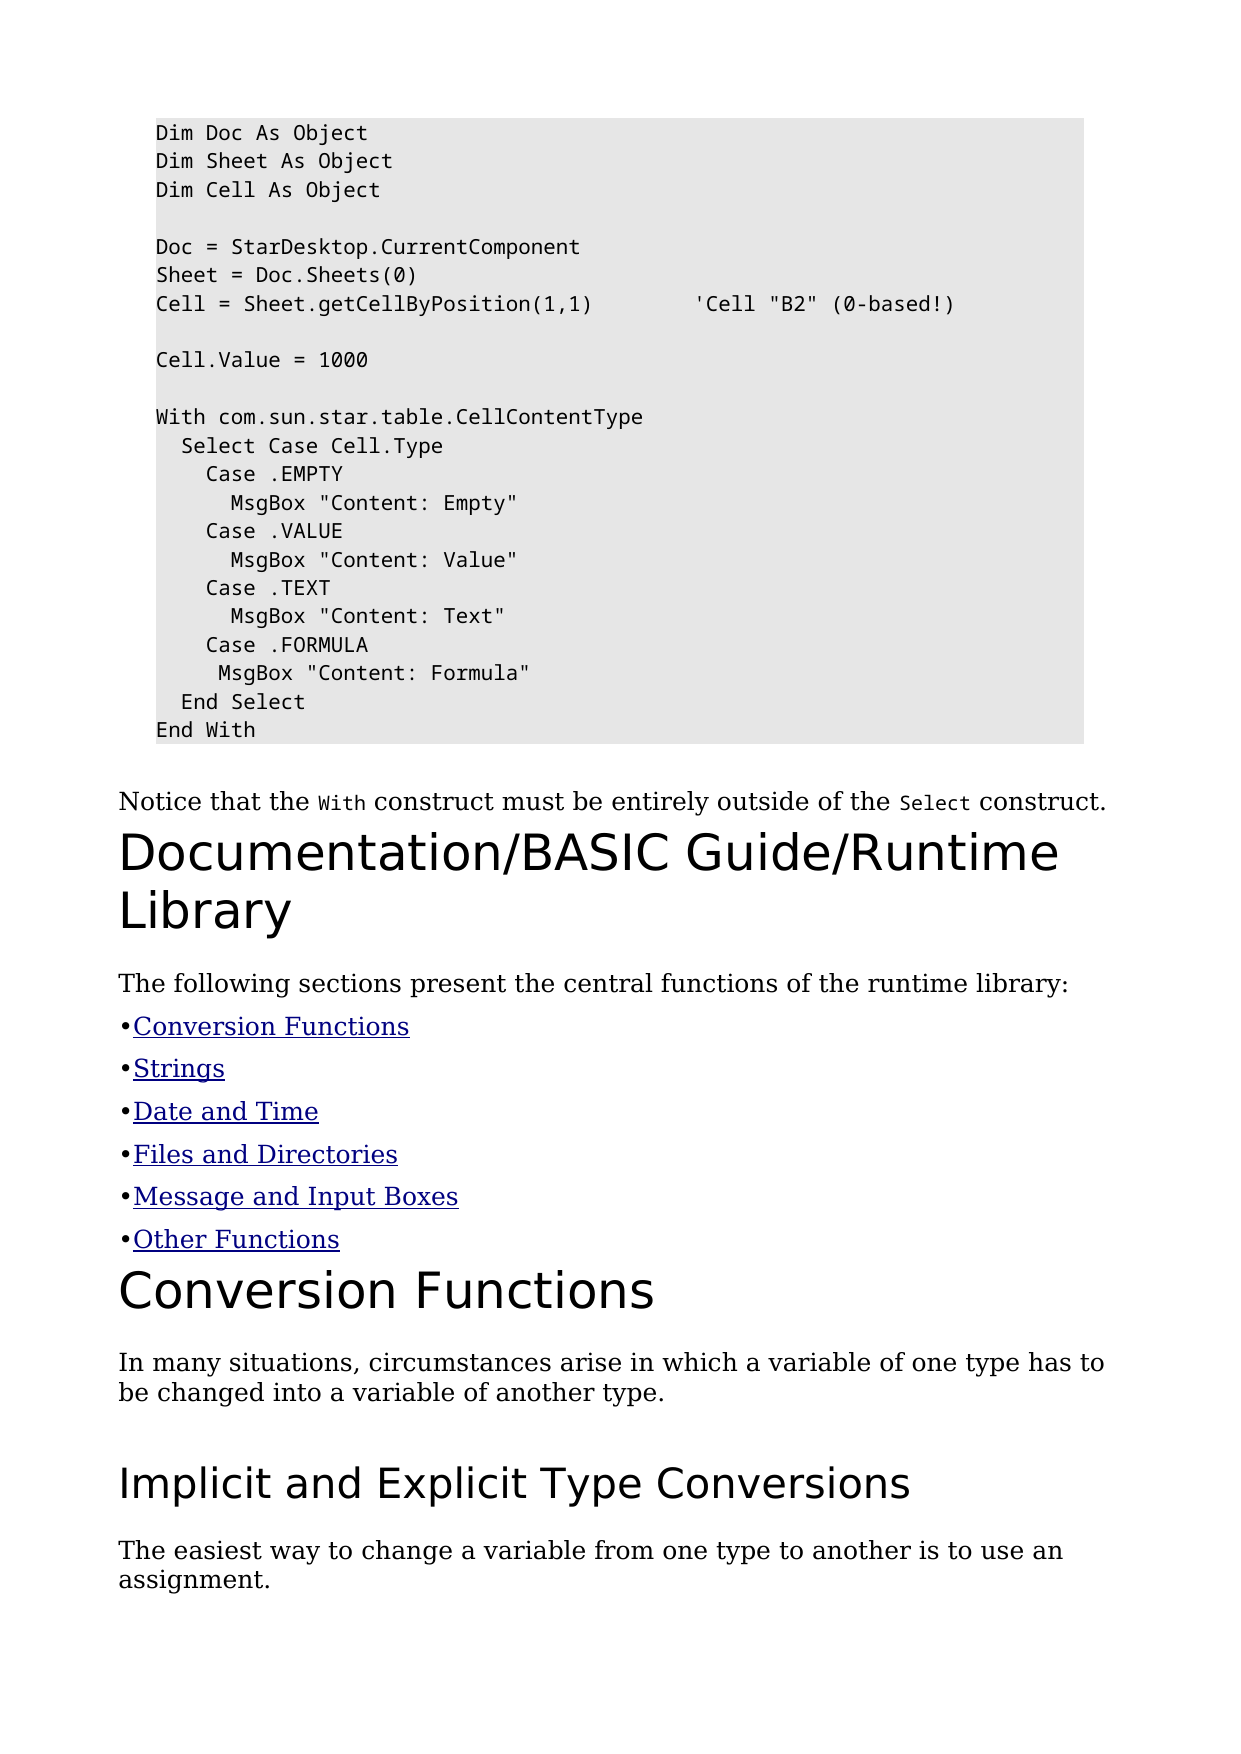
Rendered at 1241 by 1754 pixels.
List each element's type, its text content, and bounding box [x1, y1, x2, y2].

subtitle Implicit and Explicit Type Conversions [118, 1459, 1122, 1508]
text The following sections present the central functions of the runtime library: [118, 969, 1122, 998]
text The easiest way to change a variable from one type to another is to use an assignment. [118, 1537, 1122, 1595]
list Message and Input Boxes [118, 1182, 1122, 1212]
text Notice that the With construct must be entirely outside of the Select construct. [118, 787, 1122, 816]
list Conversion Functions [118, 1012, 1122, 1041]
subtitle Conversion Functions [118, 1262, 1122, 1320]
list Files and Directories [118, 1140, 1122, 1169]
subtitle Documentation/BASIC Guide/Runtime Library [118, 824, 1122, 940]
text Dim Doc As Object Dim Sheet As Object Dim Cell As Object Doc = StarDesktop.CurrentComponent Sheet = Doc.Sheets(0) Cell = Sheet.getCellByPosition(1,1) 'Cell "B2" (0-based!) Cell.Value = 1000 With com.sun.star.table.CellContentType Select Case Cell.Type Case .EMPTY MsgBox "Content: Empty" Case .VALUE MsgBox "Content: Value" Case .TEXT MsgBox "Content: Text" Case .FORMULA MsgBox "Content: Formula" End Select End With [156, 118, 1084, 744]
list Date and Time [118, 1097, 1122, 1126]
text In many situations, circumstances arise in which a variable of one type has to be changed into a variable of another type. [118, 1349, 1122, 1407]
list Other Functions [118, 1225, 1122, 1254]
list Strings [118, 1054, 1122, 1083]
